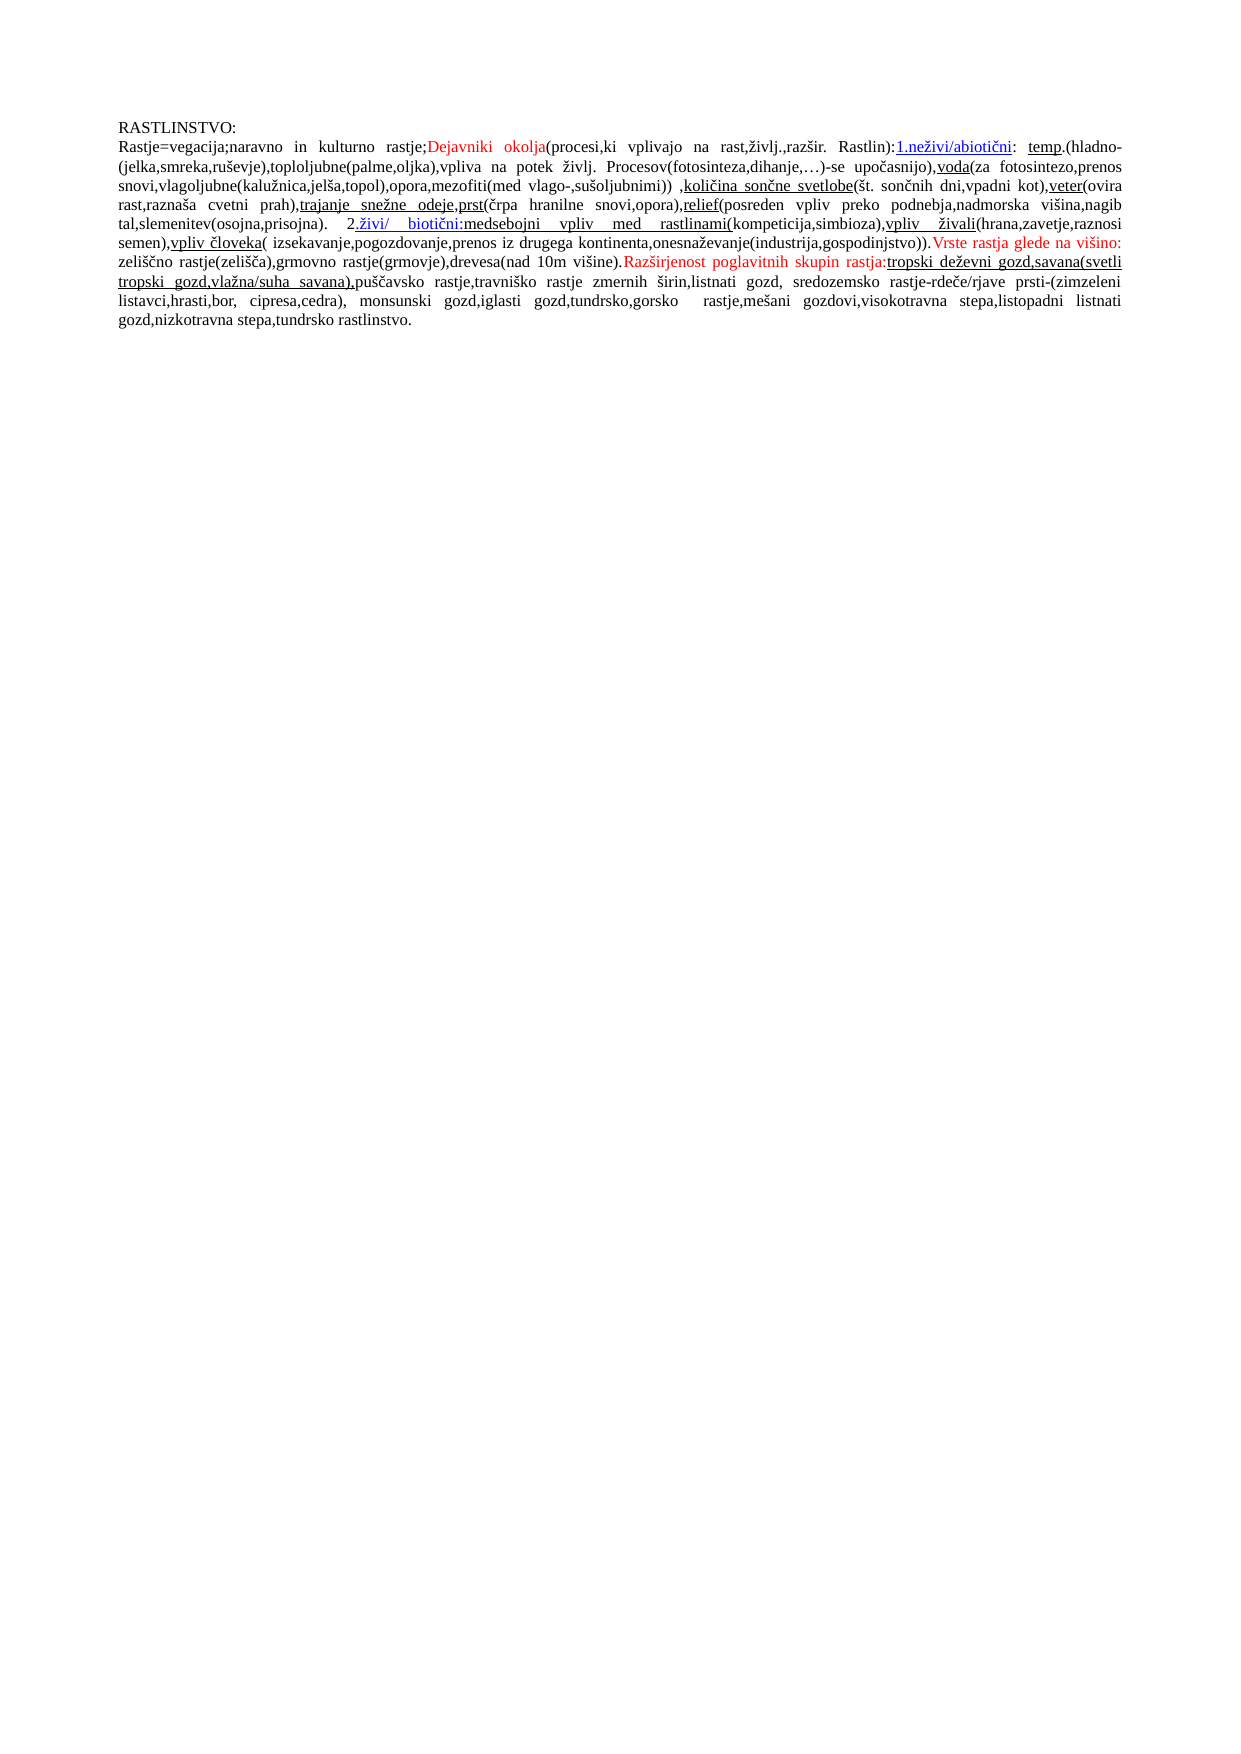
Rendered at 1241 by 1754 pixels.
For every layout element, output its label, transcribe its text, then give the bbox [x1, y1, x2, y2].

text Rastje=vegacija;naravno in kulturno rastje;Dejavniki okolja(procesi,ki vplivajo na rast,življ.,razšir. Rastlin):1.neživi/abiotični: temp.(hladno-(jelka,smreka,ruševje),toploljubne(palme,oljka),vpliva na potek življ. Procesov(fotosinteza,dihanje,…)-se upočasnijo),voda(za fotosintezo,prenos snovi,vlagoljubne(kalužnica,jelša,topol),opora,mezofiti(med vlago-,sušoljubnimi)) ,količina sončne svetlobe(št. sončnih dni,vpadni kot),veter(ovira rast,raznaša cvetni prah),trajanje snežne odeje,prst(črpa hranilne snovi,opora),relief(posreden vpliv preko podnebja,nadmorska višina,nagib tal,slemenitev(osojna,prisojna). 2.živi/ biotični:medsebojni vpliv med rastlinami(kompeticija,simbioza),vpliv živali(hrana,zavetje,raznosi semen),vpliv človeka( izsekavanje,pogozdovanje,prenos iz drugega kontinenta,onesnaževanje(industrija,gospodinjstvo)).Vrste rastja glede na višino: zeliščno rastje(zelišča),grmovno rastje(grmovje),drevesa(nad 10m višine).Razširjenost poglavitnih skupin rastja:tropski deževni gozd,savana(svetli tropski gozd,vlažna/suha savana),puščavsko rastje,travniško rastje zmernih širin,listnati gozd, sredozemsko rastje-rdeče/rjave prsti-(zimzeleni listavci,hrasti,bor, cipresa,cedra), monsunski gozd,iglasti gozd,tundrsko,gorsko rastje,mešani gozdovi,visokotravna stepa,listopadni listnati gozd,nizkotravna stepa,tundrsko rastlinstvo. [118, 137, 1122, 329]
text RASTLINSTVO: [118, 118, 1122, 137]
